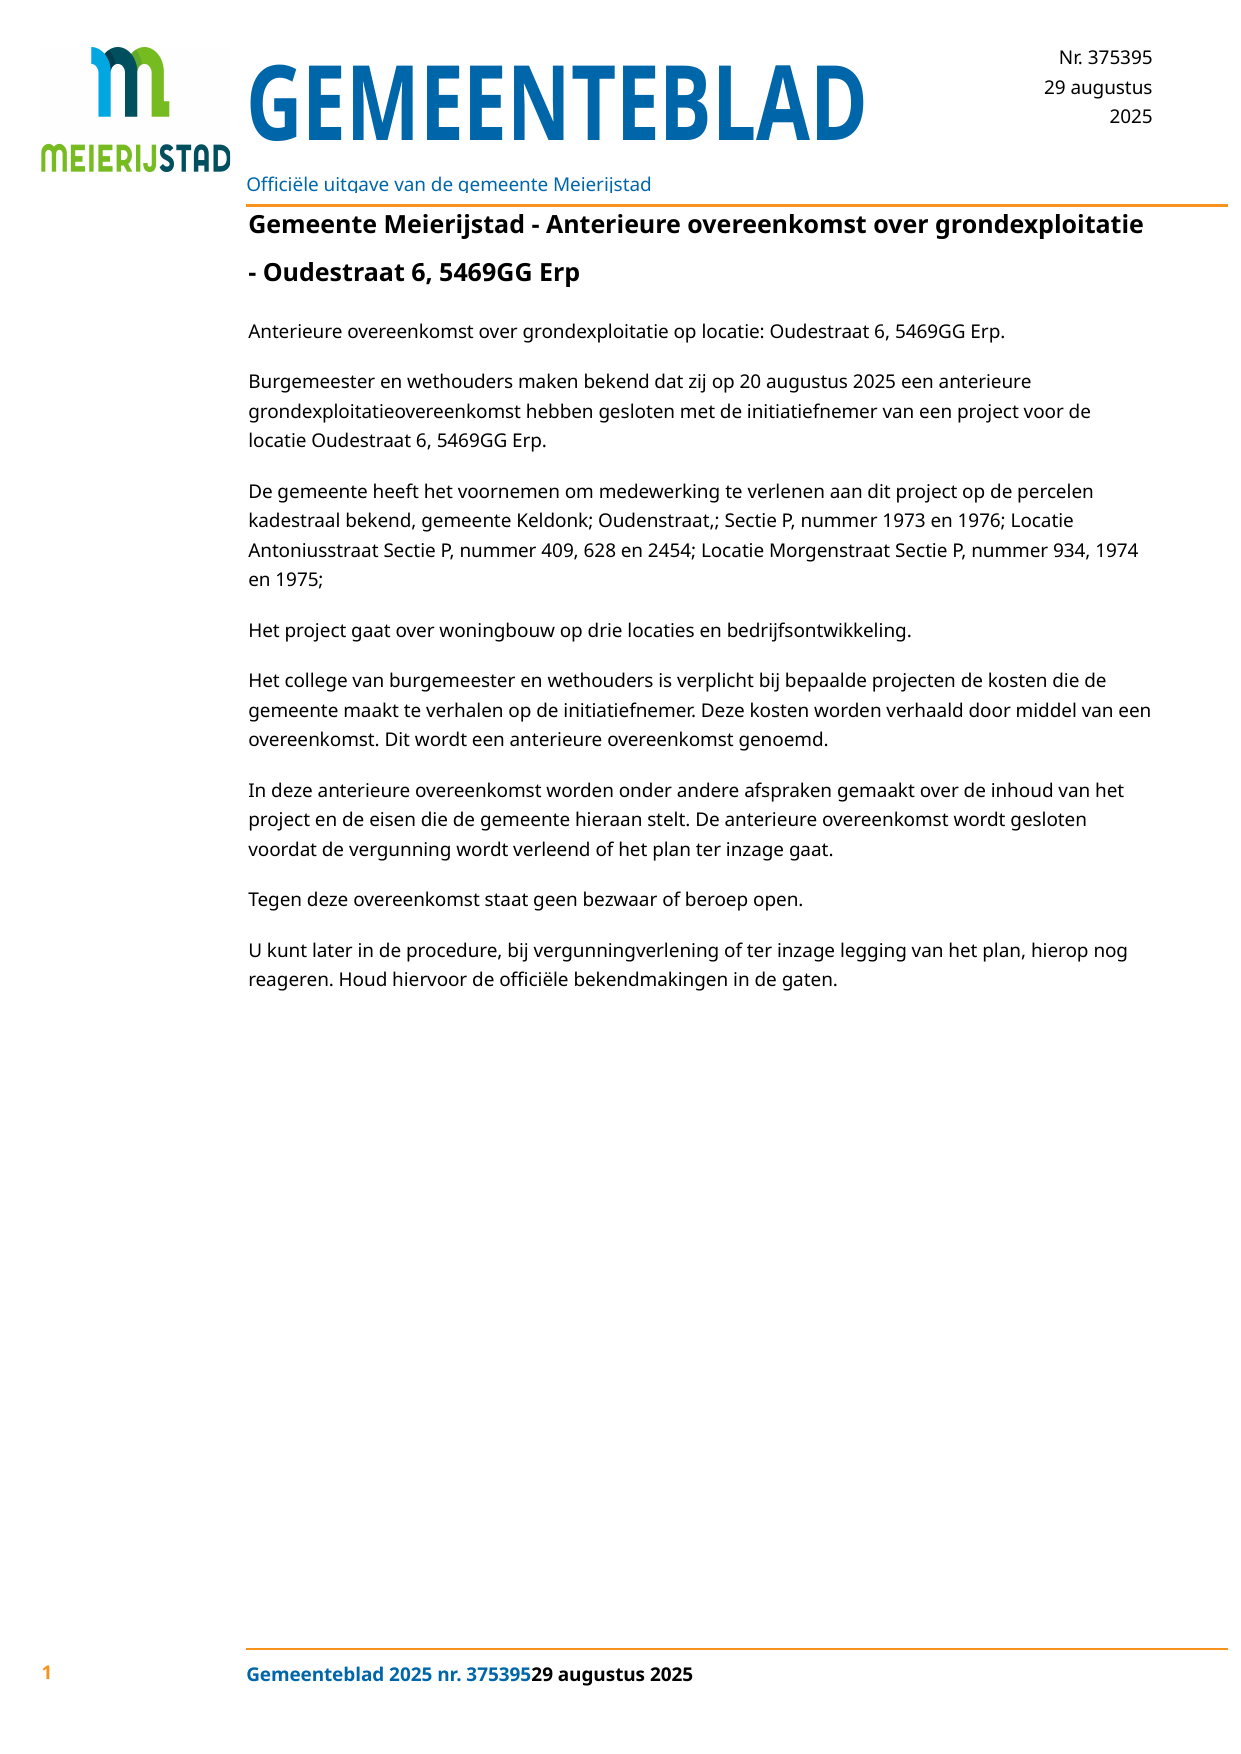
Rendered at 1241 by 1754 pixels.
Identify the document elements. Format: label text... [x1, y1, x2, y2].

text Burgemeester en wethouders maken bekend dat zij op 20 augustus 2025 een anterieure grondexploitatieovereenkomst hebben gesloten met de initiatiefnemer van een project voor de locatie Oudestraat 6, 5469GG Erp. [248, 368, 1152, 453]
text U kunt later in de procedure, bij vergunningverlening of ter inzage legging van het plan, hierop nog reageren. Houd hiervoor de officiële bekendmakingen in de gaten. [248, 937, 1152, 992]
text Het college van burgemeester en wethouders is verplicht bij bepaalde projecten de kosten die de gemeente maakt te verhalen op de initiatiefnemer. Deze kosten worden verhaald door middel van een overeenkomst. Dit wordt een anterieure overeenkomst genoemd. [248, 667, 1152, 752]
picture [41, 47, 231, 172]
text Anterieure overeenkomst over grondexploitatie op locatie: Oudestraat 6, 5469GG Erp. [248, 318, 1152, 344]
text In deze anterieure overeenkomst worden onder andere afspraken gemaakt over de inhoud van het project en de eisen die de gemeente hieraan stelt. De anterieure overeenkomst wordt gesloten voordat de vergunning wordt verleend of het plan ter inzage gaat. [248, 777, 1152, 862]
text De gemeente heeft het voornemen om medewerking te verlenen aan dit project op de percelen kadestraal bekend, gemeente Keldonk; Oudenstraat,; Sectie P, nummer 1973 en 1976; Locatie Antoniusstraat Sectie P, nummer 409, 628 en 2454; Locatie Morgenstraat Sectie P, nummer 934, 1974 en 1975; [248, 478, 1152, 592]
text Tegen deze overeenkomst staat geen bezwaar of beroep open. [248, 887, 1152, 912]
text Gemeente Meierijstad - Anterieure overeenkomst over grondexploitatie - Oudestraat 6, 5469GG Erp [248, 207, 1152, 288]
text Het project gaat over woningbouw op drie locaties en bedrijfsontwikkeling. [248, 617, 1152, 643]
